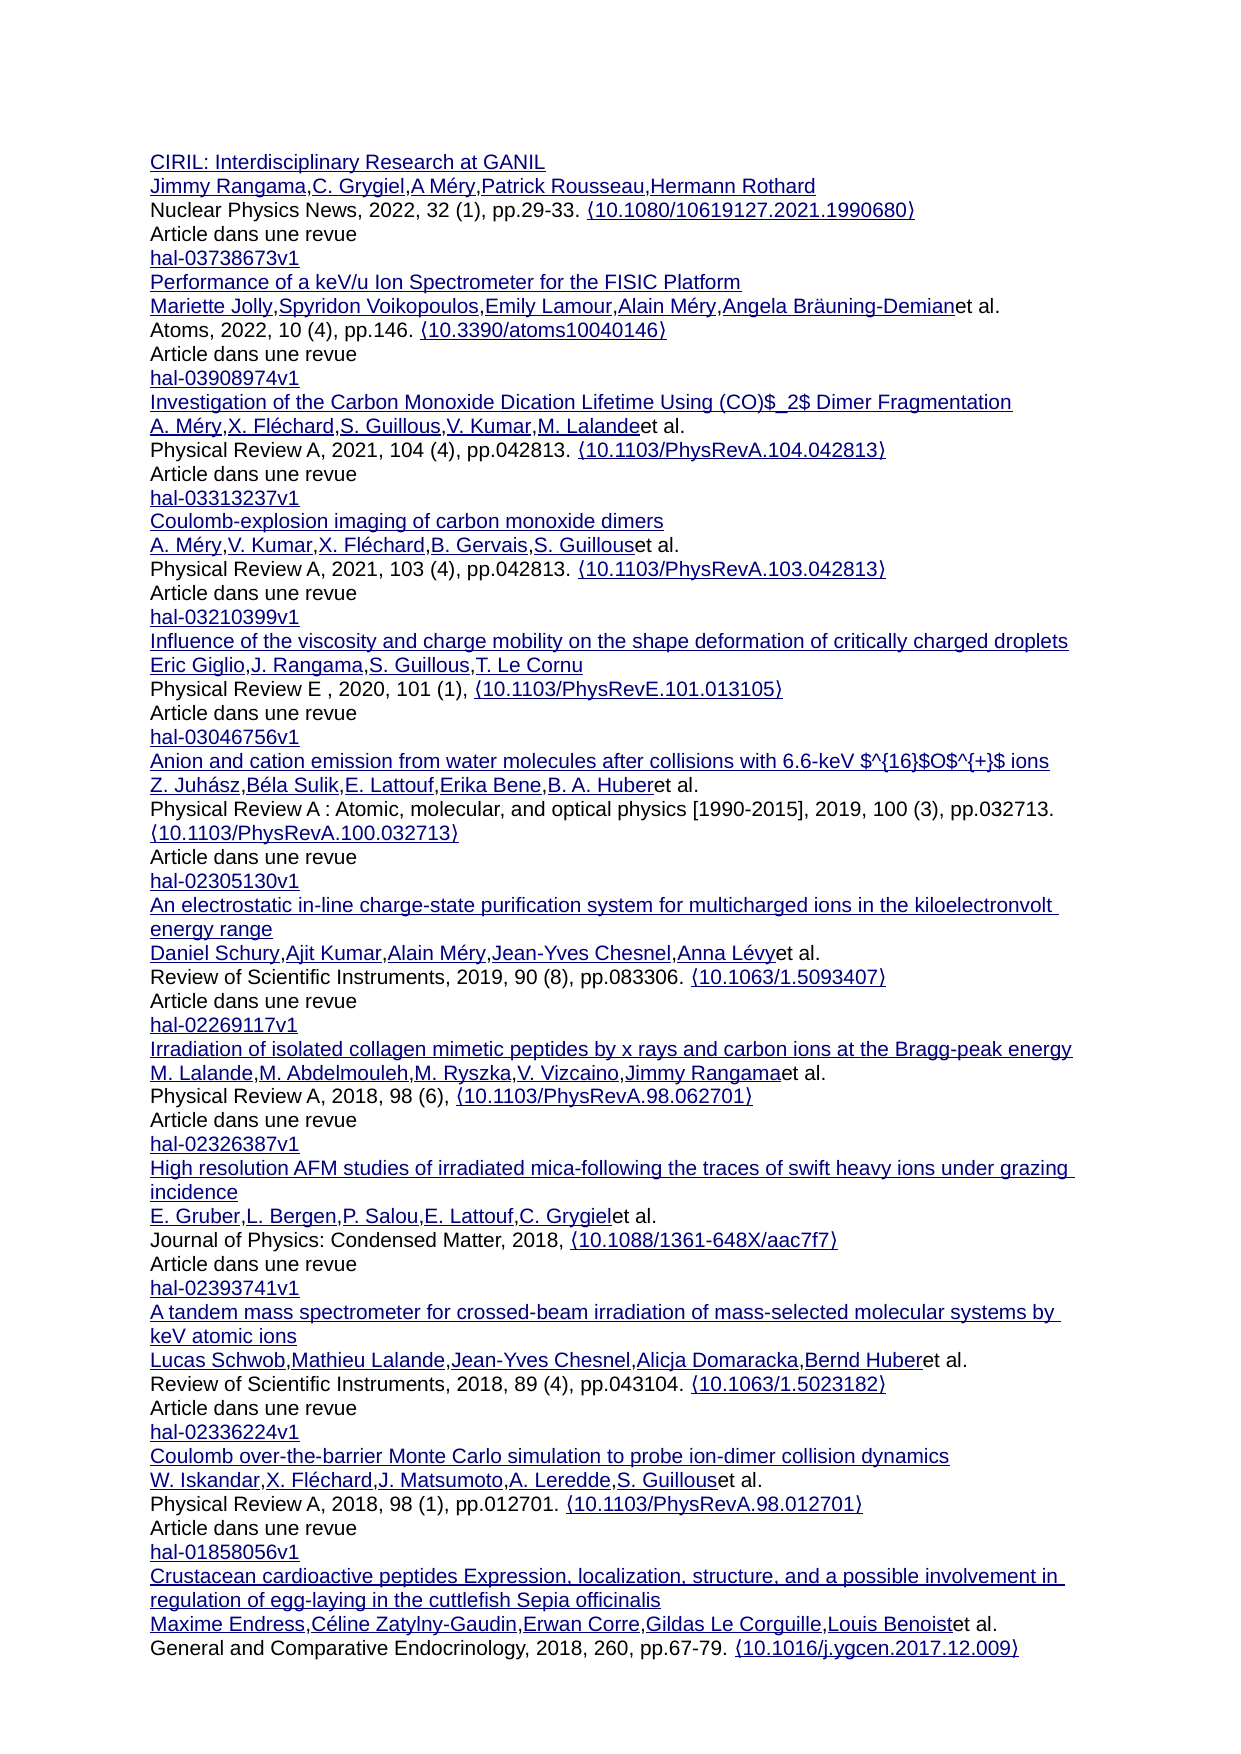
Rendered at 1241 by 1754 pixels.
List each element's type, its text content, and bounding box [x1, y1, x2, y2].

table_cell An electrostatic in-line charge-state purification system for multicharged ions in the kiloelectronvolt energy range Daniel Schury,Ajit Kumar,Alain Méry,Jean-Yves Chesnel,Anna Lévyet al. Review of Scientific Instruments, 2019, 90 (8), pp.083306. ⟨10.1063/1.5093407⟩ Article dans une revue hal-02269117v1 [150, 893, 1090, 1036]
table_cell Investigation of the Carbon Monoxide Dication Lifetime Using (CO)$_2$ Dimer Fragmentation A. Méry,X. Fléchard,S. Guillous,V. Kumar,M. Lalandeet al. Physical Review A, 2021, 104 (4), pp.042813. ⟨10.1103/PhysRevA.104.042813⟩ Article dans une revue hal-03313237v1 [150, 390, 1090, 509]
table_cell CIRIL: Interdisciplinary Research at GANIL Jimmy Rangama,C. Grygiel,A Méry,Patrick Rousseau,Hermann Rothard Nuclear Physics News, 2022, 32 (1), pp.29-33. ⟨10.1080/10619127.2021.1990680⟩ Article dans une revue hal-03738673v1 [150, 150, 1090, 270]
table_cell Coulomb over-the-barrier Monte Carlo simulation to probe ion-dimer collision dynamics W. Iskandar,X. Fléchard,J. Matsumoto,A. Leredde,S. Guillouset al. Physical Review A, 2018, 98 (1), pp.012701. ⟨10.1103/PhysRevA.98.012701⟩ Article dans une revue hal-01858056v1 [150, 1444, 1090, 1563]
table_cell Crustacean cardioactive peptides Expression, localization, structure, and a possible involvement in regulation of egg-laying in the cuttlefish Sepia officinalis Maxime Endress,Céline Zatylny-Gaudin,Erwan Corre,Gildas Le Corguille,Louis Benoistet al. General and Comparative Endocrinology, 2018, 260, pp.67-79. ⟨10.1016/j.ygcen.2017.12.009⟩ [150, 1564, 1090, 1659]
table_cell Anion and cation emission from water molecules after collisions with 6.6-keV $^{16}$O$^{+}$ ions Z. Juhász,Béla Sulik,E. Lattouf,Erika Bene,B. A. Huberet al. Physical Review A : Atomic, molecular, and optical physics [1990-2015], 2019, 100 (3), pp.032713. ⟨10.1103/PhysRevA.100.032713⟩ Article dans une revue hal-02305130v1 [150, 749, 1090, 893]
table_cell Performance of a keV/u Ion Spectrometer for the FISIC Platform Mariette Jolly,Spyridon Voikopoulos,Emily Lamour,Alain Méry,Angela Bräuning-Demianet al. Atoms, 2022, 10 (4), pp.146. ⟨10.3390/atoms10040146⟩ Article dans une revue hal-03908974v1 [150, 270, 1090, 389]
table_cell Irradiation of isolated collagen mimetic peptides by x rays and carbon ions at the Bragg-peak energy M. Lalande,M. Abdelmouleh,M. Ryszka,V. Vizcaino,Jimmy Rangamaet al. Physical Review A, 2018, 98 (6), ⟨10.1103/PhysRevA.98.062701⟩ Article dans une revue hal-02326387v1 [150, 1036, 1090, 1156]
table_cell A tandem mass spectrometer for crossed-beam irradiation of mass-selected molecular systems by keV atomic ions Lucas Schwob,Mathieu Lalande,Jean-Yves Chesnel,Alicja Domaracka,Bernd Huberet al. Review of Scientific Instruments, 2018, 89 (4), pp.043104. ⟨10.1063/1.5023182⟩ Article dans une revue hal-02336224v1 [150, 1300, 1090, 1444]
table_cell Influence of the viscosity and charge mobility on the shape deformation of critically charged droplets Eric Giglio,J. Rangama,S. Guillous,T. Le Cornu Physical Review E , 2020, 101 (1), ⟨10.1103/PhysRevE.101.013105⟩ Article dans une revue hal-03046756v1 [150, 629, 1090, 749]
table_cell High resolution AFM studies of irradiated mica-following the traces of swift heavy ions under grazing incidence E. Gruber,L. Bergen,P. Salou,E. Lattouf,C. Grygielet al. Journal of Physics: Condensed Matter, 2018, ⟨10.1088/1361-648X/aac7f7⟩ Article dans une revue hal-02393741v1 [150, 1156, 1090, 1300]
table_cell Coulomb-explosion imaging of carbon monoxide dimers A. Méry,V. Kumar,X. Fléchard,B. Gervais,S. Guillouset al. Physical Review A, 2021, 103 (4), pp.042813. ⟨10.1103/PhysRevA.103.042813⟩ Article dans une revue hal-03210399v1 [150, 509, 1090, 629]
